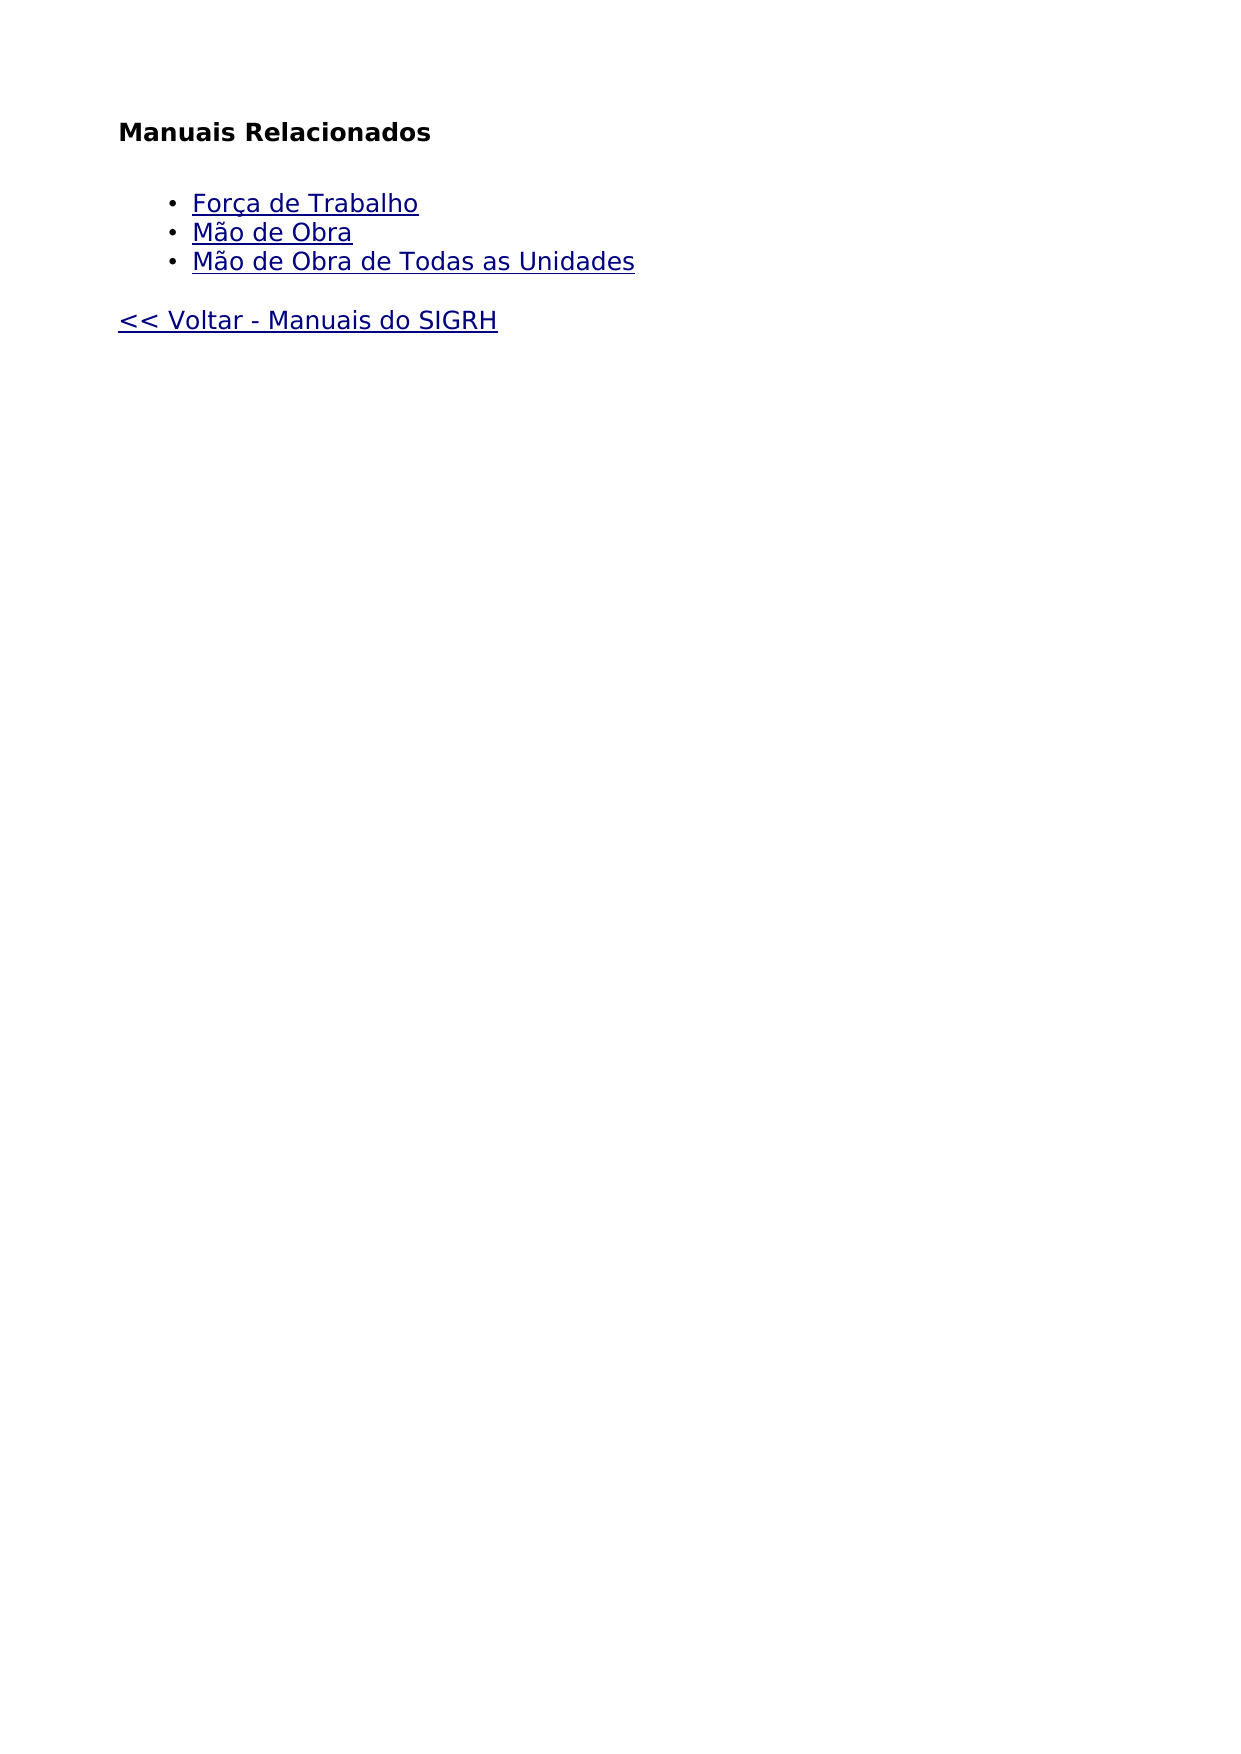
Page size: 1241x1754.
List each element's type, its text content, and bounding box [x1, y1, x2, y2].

list Mão de Obra [177, 218, 1122, 248]
text << Voltar - Manuais do SIGRH [118, 306, 1122, 335]
list Mão de Obra de Todas as Unidades [177, 248, 1122, 277]
subtitle Manuais Relacionados [118, 118, 1122, 147]
list Força de Trabalho [177, 189, 1122, 218]
